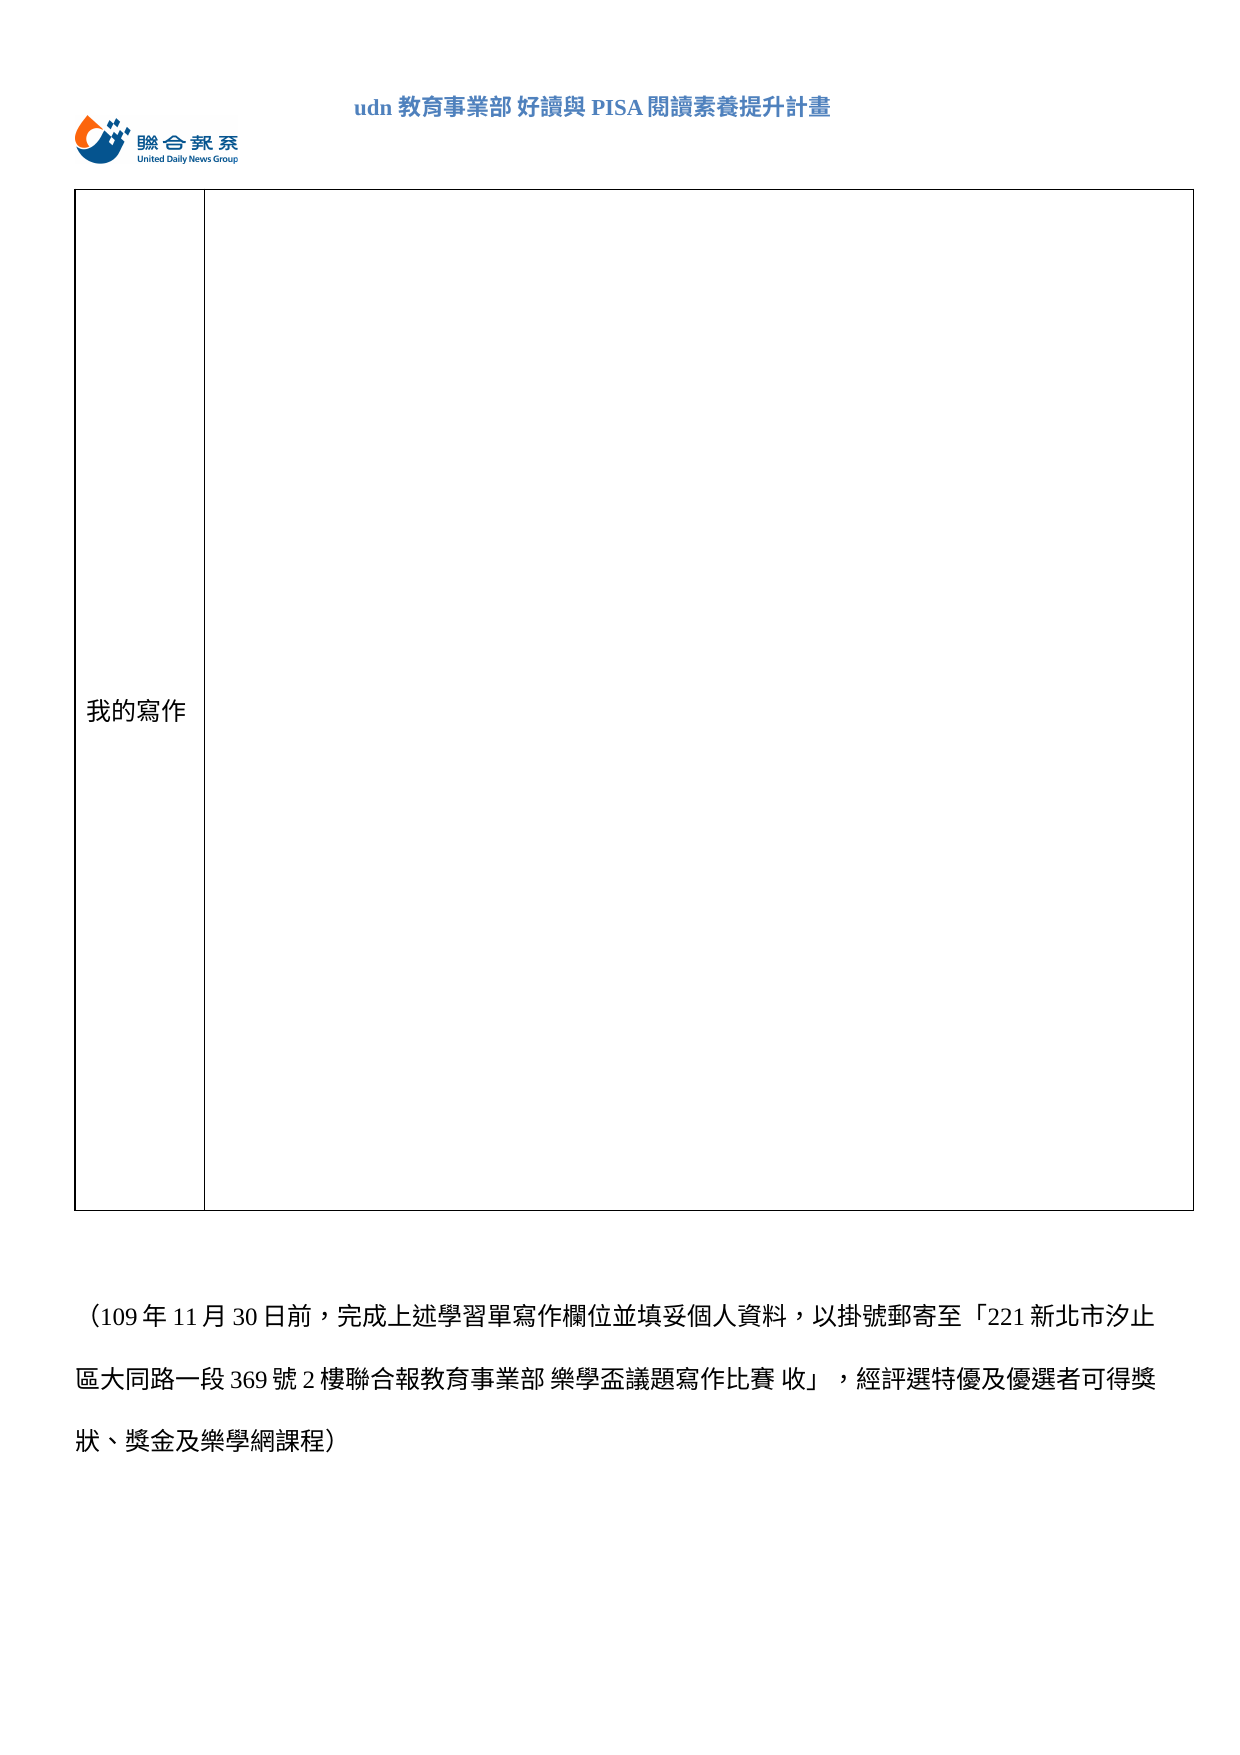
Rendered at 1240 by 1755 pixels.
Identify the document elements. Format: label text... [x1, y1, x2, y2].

table_cell 我的寫作 [76, 190, 204, 1209]
text （109年11月30日前，完成上述學習單寫作欄位並填妥個人資料，以掛號郵寄至「221新北市汐止區大同路一段369號2樓聯合報教育事業部 樂學盃議題寫作比賽 收」，經評選特優及優選者可得獎狀、獎金及樂學網課程） [75, 1273, 1164, 1461]
table_cell [205, 190, 1193, 1209]
